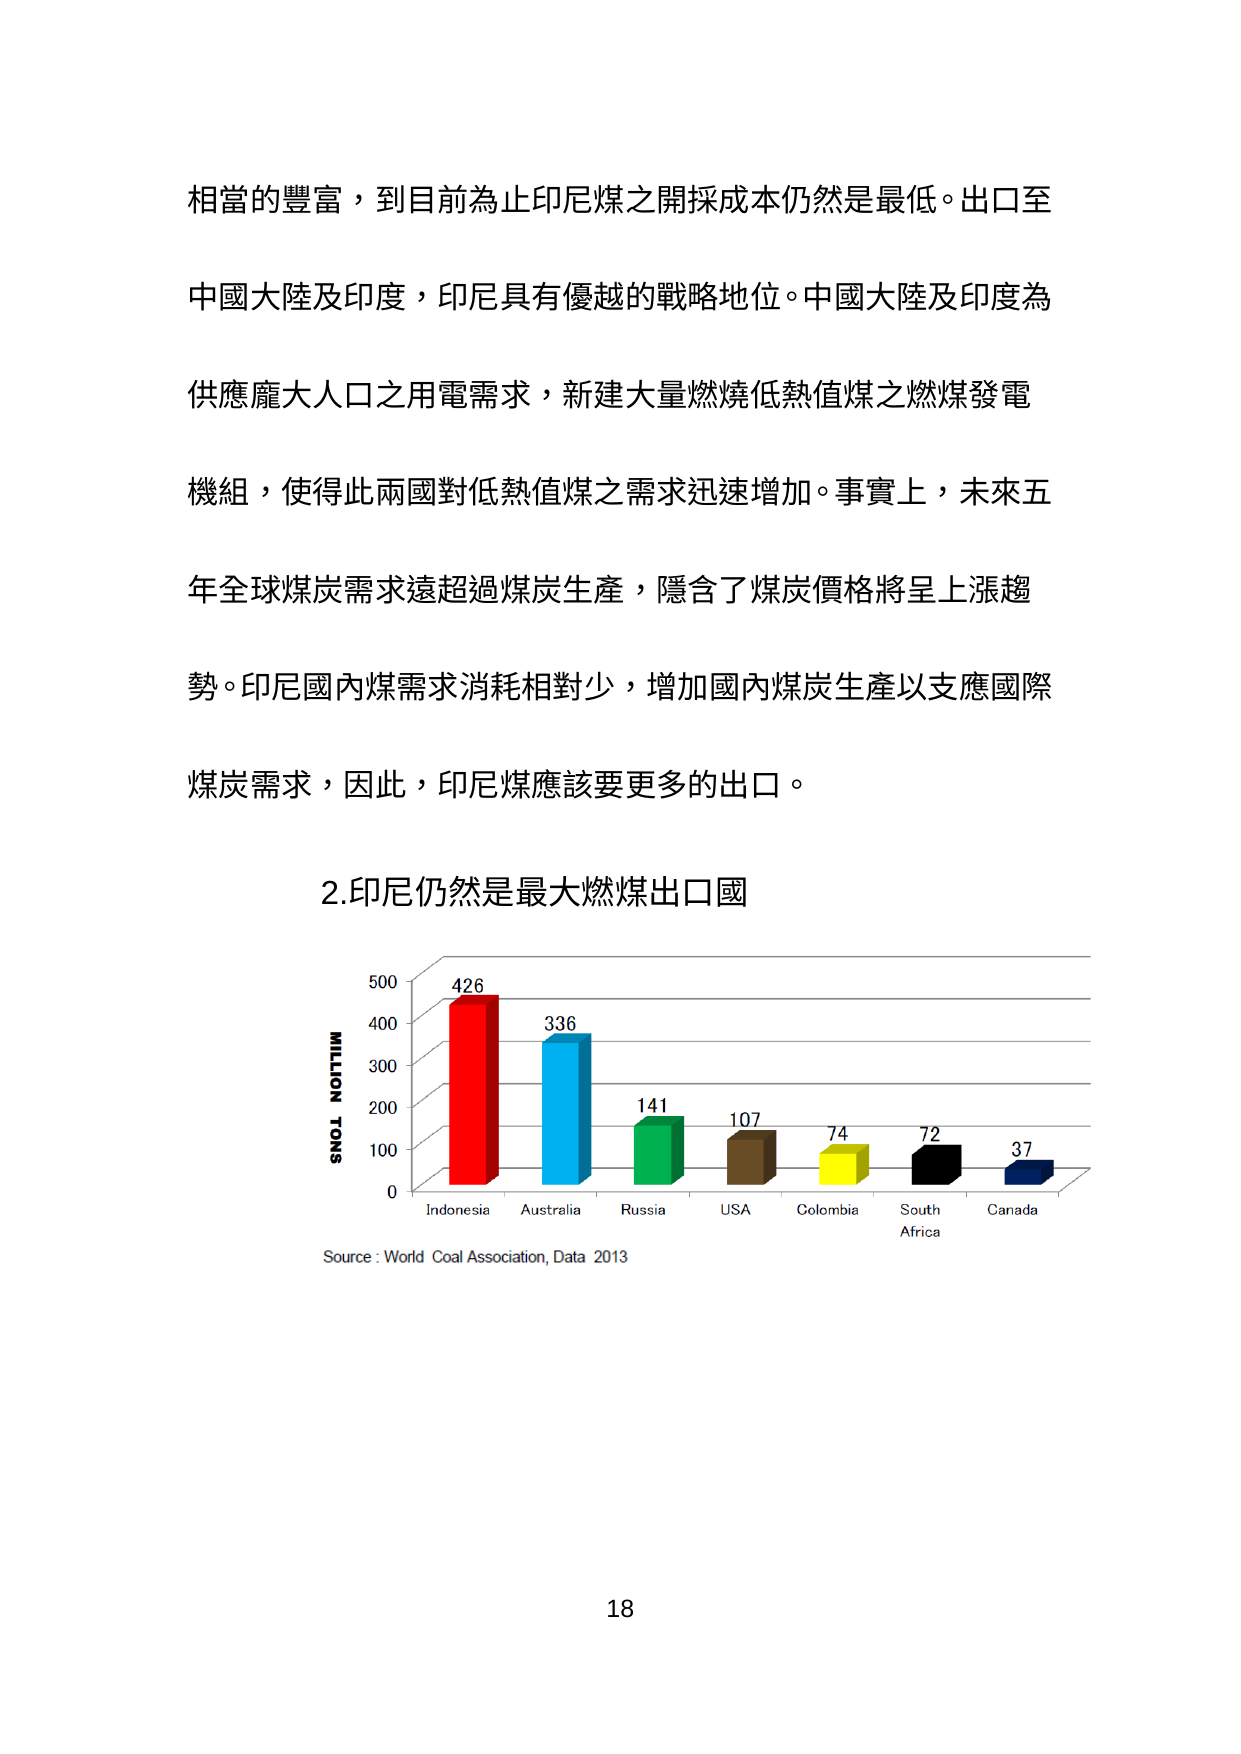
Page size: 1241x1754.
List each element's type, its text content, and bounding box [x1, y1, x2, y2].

text 2.印尼仍然是最大燃煤出口國 [320, 852, 1053, 927]
text 相當的豐富，到目前為止印尼煤之開採成本仍然是最低。出口至中國大陸及印度，印尼具有優越的戰略地位。中國大陸及印度為供應龐大人口之用電需求，新建大量燃燒低熱值煤之燃煤發電機組，使得此兩國對低熱值煤之需求迅速增加。事實上，未來五年全球煤炭需求遠超過煤炭生產，隱含了煤炭價格將呈上漲趨勢。印尼國內煤需求消耗相對少，增加國內煤炭生產以支應國際煤炭需求，因此，印尼煤應該要更多的出口。 [187, 160, 1053, 820]
